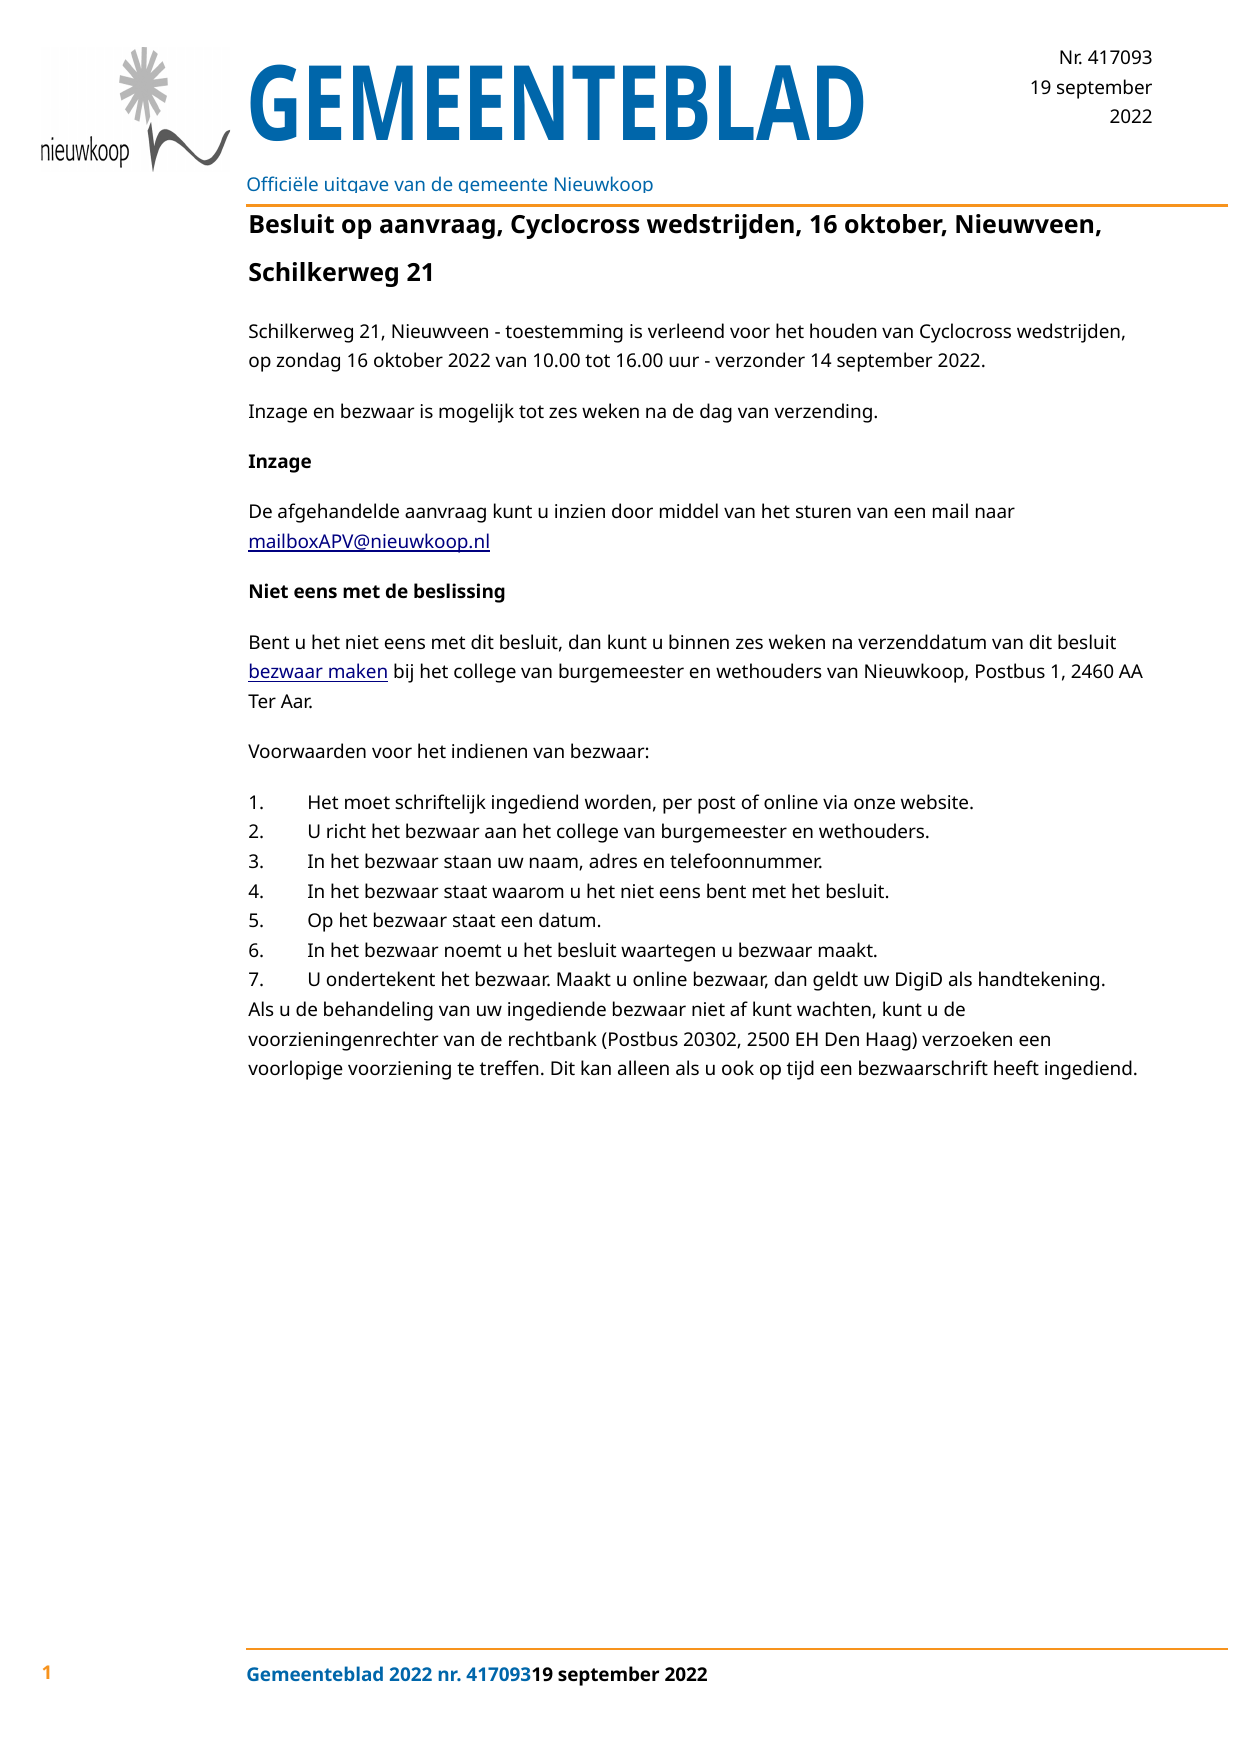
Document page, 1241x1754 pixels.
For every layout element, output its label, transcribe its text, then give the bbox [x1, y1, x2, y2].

text Inzage [248, 448, 1152, 474]
text Als u de behandeling van uw ingediende bezwaar niet af kunt wachten, kunt u de voorzieningenrechter van de rechtbank (Postbus 20302, 2500 EH Den Haag) verzoeken een voorlopige voorziening te treffen. Dit kan alleen als u ook op tijd een bezwaarschrift heeft ingediend. [248, 996, 1152, 1081]
text De afgehandelde aanvraag kunt u inzien door middel van het sturen van een mail naar mailboxAPV@nieuwkoop.nl [248, 499, 1152, 554]
text Inzage en bezwaar is mogelijk tot zes weken na de dag van verzending. [248, 398, 1152, 424]
text Voorwaarden voor het indienen van bezwaar: [248, 739, 1152, 764]
picture [41, 47, 231, 172]
list Het moet schriftelijk ingediend worden, per post of online via onze website. [248, 789, 1152, 815]
list In het bezwaar staat waarom u het niet eens bent met het besluit. [248, 878, 1152, 904]
list In het bezwaar noemt u het besluit waartegen u bezwaar maakt. [248, 937, 1152, 963]
list U ondertekent het bezwaar. Maakt u online bezwaar, dan geldt uw DigiD als handtekening. [248, 967, 1152, 992]
text Besluit op aanvraag, Cyclocross wedstrijden, 16 oktober, Nieuwveen, Schilkerweg 21 [248, 207, 1152, 288]
text Schilkerweg 21, Nieuwveen - toestemming is verleend voor het houden van Cyclocross wedstrijden, op zondag 16 oktober 2022 van 10.00 tot 16.00 uur - verzonder 14 september 2022. [248, 318, 1152, 373]
text Bent u het niet eens met dit besluit, dan kunt u binnen zes weken na verzenddatum van dit besluit bezwaar maken bij het college van burgemeester en wethouders van Nieuwkoop, Postbus 1, 2460 AA Ter Aar. [248, 629, 1152, 714]
list In het bezwaar staan uw naam, adres en telefoonnummer. [248, 848, 1152, 874]
list Op het bezwaar staat een datum. [248, 907, 1152, 933]
text Niet eens met de beslissing [248, 579, 1152, 604]
list U richt het bezwaar aan het college van burgemeester en wethouders. [248, 819, 1152, 844]
